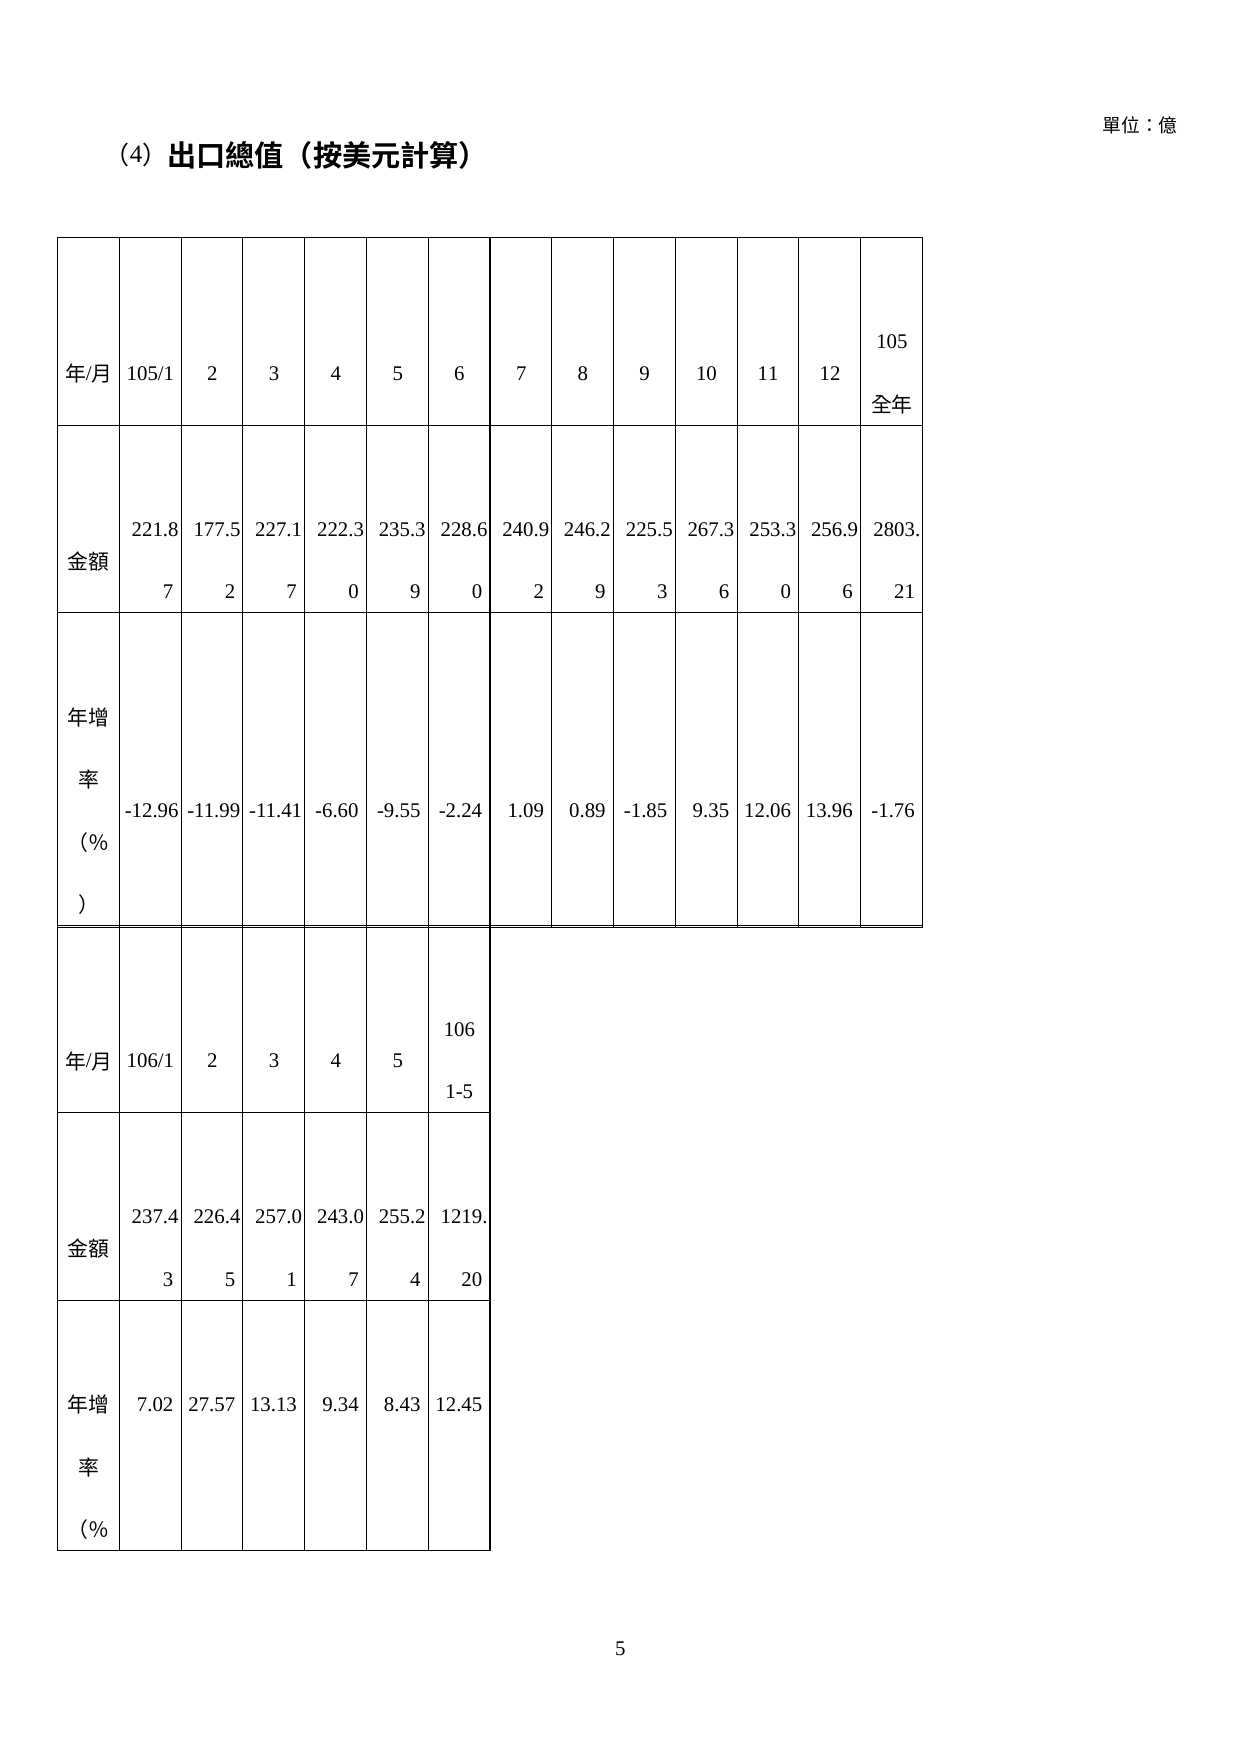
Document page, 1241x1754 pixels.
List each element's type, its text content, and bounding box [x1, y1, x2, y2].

table_header 6 [429, 238, 489, 425]
table_cell 27.57 [182, 1301, 242, 1550]
table_cell -1.76 [861, 613, 922, 925]
table_cell 3 [243, 928, 304, 1112]
table_cell -9.55 [367, 613, 428, 925]
table_cell 237.43 [120, 1113, 181, 1300]
table_cell [799, 928, 861, 1112]
table_cell 235.39 [367, 426, 428, 612]
table_cell 2 [182, 928, 242, 1112]
table_cell 2803.21 [861, 426, 922, 612]
table_cell 13.13 [243, 1301, 304, 1550]
table_cell 106/1 [120, 928, 181, 1112]
list 出口總值（按美元計算） [104, 112, 1053, 175]
table_cell [552, 1112, 613, 1300]
table_cell [552, 1300, 613, 1550]
table_cell [737, 1112, 799, 1300]
table_cell 8.43 [367, 1301, 428, 1550]
table_cell 222.30 [305, 426, 366, 612]
table_cell -1.85 [614, 613, 675, 925]
table_cell 243.07 [305, 1113, 366, 1300]
table_cell [614, 928, 675, 1112]
table_cell 257.01 [243, 1113, 304, 1300]
table_cell 7.02 [120, 1301, 181, 1550]
table_header 2 [182, 238, 242, 425]
table_cell [861, 1112, 923, 1300]
table_cell -6.60 [305, 613, 366, 925]
table_cell -11.99 [182, 613, 242, 925]
table_cell 221.87 [120, 426, 181, 612]
table_cell 227.17 [243, 426, 304, 612]
table_cell -2.24 [429, 613, 489, 925]
table_cell 金額 [58, 426, 119, 612]
table_cell 240.92 [491, 426, 551, 612]
table_cell 年/月 [58, 928, 119, 1112]
table_cell -11.41 [243, 613, 304, 925]
table_header 8 [552, 238, 613, 425]
table_cell 253.30 [738, 426, 798, 612]
table_header 105 全年 [861, 238, 922, 425]
table_cell [861, 928, 923, 1112]
table_cell 228.60 [429, 426, 489, 612]
table_cell [861, 1300, 923, 1550]
table_cell 256.96 [799, 426, 860, 612]
table_cell 5 [367, 928, 428, 1112]
table_cell [675, 928, 737, 1112]
table_cell 年增率（％ [58, 1301, 119, 1550]
table_cell -12.96 [120, 613, 181, 925]
table_cell [491, 928, 552, 1112]
table_cell 12.06 [738, 613, 798, 925]
table_header 7 [491, 238, 551, 425]
table_cell 9.35 [676, 613, 737, 925]
table_cell 177.52 [182, 426, 242, 612]
table_cell 255.24 [367, 1113, 428, 1300]
table_cell 246.29 [552, 426, 613, 612]
table_cell 年增率（％） [58, 613, 119, 925]
table_cell 106 1-5 [429, 928, 489, 1112]
table_cell 13.96 [799, 613, 860, 925]
table_cell 1.09 [491, 613, 551, 925]
table_cell [737, 1300, 799, 1550]
table_cell [675, 1112, 737, 1300]
list 單位：億元 [1102, 110, 1186, 139]
table_cell 267.36 [676, 426, 737, 612]
table_cell 1219.20 [429, 1113, 489, 1300]
table_cell [491, 1300, 552, 1550]
table_header 年/月 [58, 238, 119, 425]
table_header 3 [243, 238, 304, 425]
table_cell 9.34 [305, 1301, 366, 1550]
table_cell [799, 1112, 861, 1300]
table_cell [737, 928, 799, 1112]
table_cell 225.53 [614, 426, 675, 612]
table_header 5 [367, 238, 428, 425]
table_header 10 [676, 238, 737, 425]
table_cell [675, 1300, 737, 1550]
table_cell 金額 [58, 1113, 119, 1300]
table_cell [552, 928, 613, 1112]
table_cell [614, 1112, 675, 1300]
table_header 12 [799, 238, 860, 425]
table_cell [614, 1300, 675, 1550]
table_header 4 [305, 238, 366, 425]
table_cell 4 [305, 928, 366, 1112]
table_header 105/1 [120, 238, 181, 425]
table_cell 0.89 [552, 613, 613, 925]
list [1087, 103, 1201, 146]
table_cell [799, 1300, 861, 1550]
table_header 11 [738, 238, 798, 425]
table_cell [491, 1112, 552, 1300]
table_cell 226.45 [182, 1113, 242, 1300]
table_cell 12.45 [429, 1301, 489, 1550]
table_header 9 [614, 238, 675, 425]
